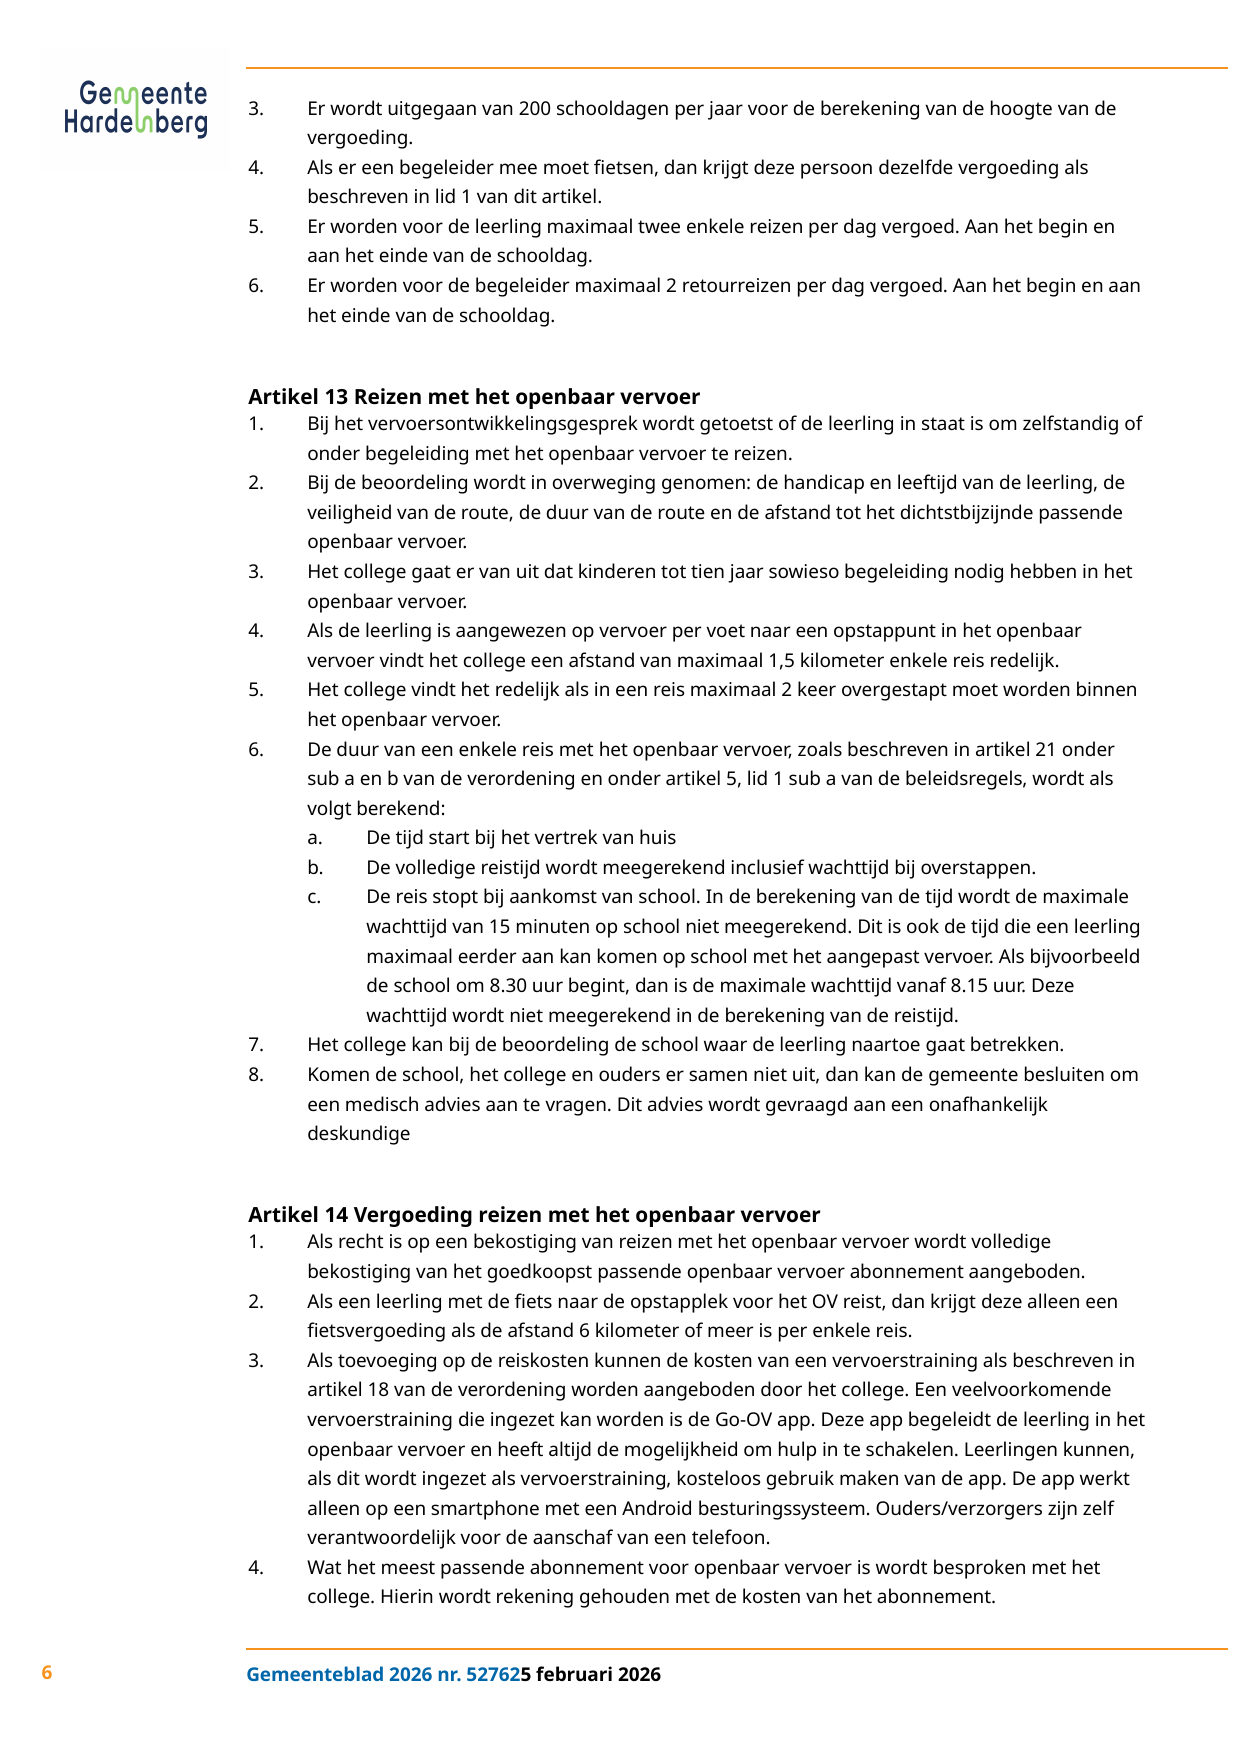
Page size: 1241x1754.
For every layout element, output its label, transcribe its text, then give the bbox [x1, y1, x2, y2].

list Als recht is op een bekostiging van reizen met het openbaar vervoer wordt volledige bekostiging van het goedkoopst passende openbaar vervoer abonnement aangeboden. [248, 1229, 1152, 1284]
list Er worden voor de leerling maximaal twee enkele reizen per dag vergoed. Aan het begin en aan het einde van de schooldag. [248, 213, 1152, 268]
list Als een leerling met de fiets naar de opstapplek voor het OV reist, dan krijgt deze alleen een fietsvergoeding als de afstand 6 kilometer of meer is per enkele reis. [248, 1288, 1152, 1343]
list Er wordt uitgegaan van 200 schooldagen per jaar voor de berekening van de hoogte van de vergoeding. [248, 95, 1152, 150]
list De tijd start bij het vertrek van huis [307, 824, 1152, 850]
list Het college kan bij de beoordeling de school waar de leerling naartoe gaat betrekken. [248, 1032, 1152, 1057]
list Als de leerling is aangewezen op vervoer per voet naar een opstappunt in het openbaar vervoer vindt het college een afstand van maximaal 1,5 kilometer enkele reis redelijk. [248, 617, 1152, 673]
list Bij de beoordeling wordt in overweging genomen: de handicap en leeftijd van de leerling, de veiligheid van de route, de duur van de route en de afstand tot het dichtstbijzijnde passende openbaar vervoer. [248, 469, 1152, 554]
list Als er een begeleider mee moet fietsen, dan krijgt deze persoon dezelfde vergoeding als beschreven in lid 1 van dit artikel. [248, 154, 1152, 209]
list Er worden voor de begeleider maximaal 2 retourreizen per dag vergoed. Aan het begin en aan het einde van de schooldag. [248, 272, 1152, 328]
list Bij het vervoersontwikkelingsgesprek wordt getoetst of de leerling in staat is om zelfstandig of onder begeleiding met het openbaar vervoer te reizen. [248, 410, 1152, 466]
text Artikel 13 Reizen met het openbaar vervoer [248, 382, 1152, 410]
list Komen de school, het college en ouders er samen niet uit, dan kan de gemeente besluiten om een medisch advies aan te vragen. Dit advies wordt gevraagd aan een onafhankelijk deskundige [248, 1061, 1152, 1146]
list Wat het meest passende abonnement voor openbaar vervoer is wordt besproken met het college. Hierin wordt rekening gehouden met de kosten van het abonnement. [248, 1554, 1152, 1609]
list De duur van een enkele reis met het openbaar vervoer, zoals beschreven in artikel 21 onder sub a en b van de verordening en onder artikel 5, lid 1 sub a van de beleidsregels, wordt als volgt berekend: [248, 736, 1152, 821]
list Als toevoeging op de reiskosten kunnen de kosten van een vervoerstraining als beschreven in artikel 18 van de verordening worden aangeboden door het college. Een veelvoorkomende vervoerstraining die ingezet kan worden is de Go-OV app. Deze app begeleidt de leerling in het openbaar vervoer en heeft altijd de mogelijkheid om hulp in te schakelen. Leerlingen kunnen, als dit wordt ingezet als vervoerstraining, kosteloos gebruik maken van de app. De app werkt alleen op een smartphone met een Android besturingssysteem. Ouders/verzorgers zijn zelf verantwoordelijk voor de aanschaf van een telefoon. [248, 1347, 1152, 1550]
list De volledige reistijd wordt meegerekend inclusief wachttijd bij overstappen. [307, 854, 1152, 880]
list Het college gaat er van uit dat kinderen tot tien jaar sowieso begeleiding nodig hebben in het openbaar vervoer. [248, 558, 1152, 613]
text Artikel 14 Vergoeding reizen met het openbaar vervoer [248, 1200, 1152, 1229]
list Het college vindt het redelijk als in een reis maximaal 2 keer overgestapt moet worden binnen het openbaar vervoer. [248, 677, 1152, 732]
list De reis stopt bij aankomst van school. In de berekening van de tijd wordt de maximale wachttijd van 15 minuten op school niet meegerekend. Dit is ook de tijd die een leerling maximaal eerder aan kan komen op school met het aangepast vervoer. Als bijvoorbeeld de school om 8.30 uur begint, dan is de maximale wachttijd vanaf 8.15 uur. Deze wachttijd wordt niet meegerekend in de berekening van de reistijd. [307, 884, 1152, 1028]
picture [41, 47, 231, 172]
